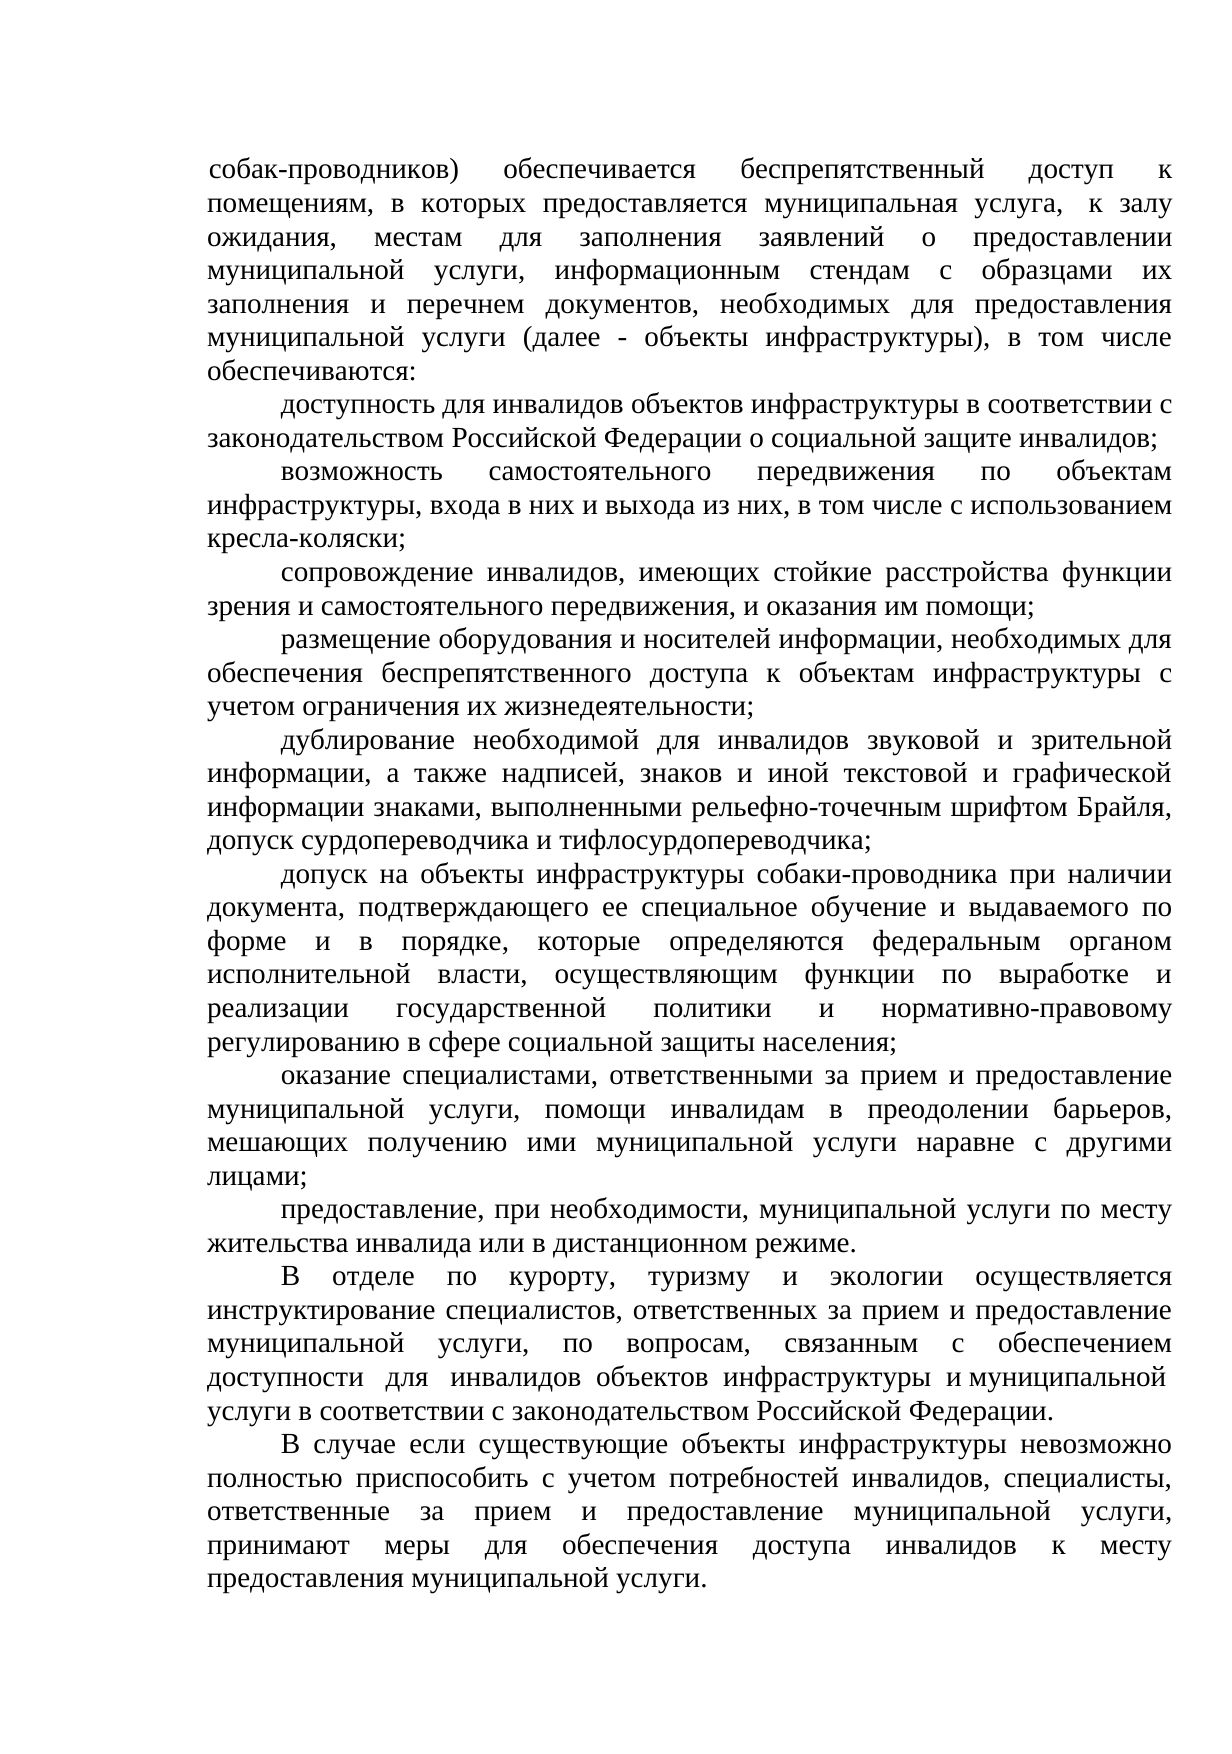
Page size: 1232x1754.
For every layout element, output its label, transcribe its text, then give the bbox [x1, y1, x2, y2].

text возможность самостоятельного передвижения по объектам инфраструктуры, входа в них и выхода из них, в том числе с использованием кресла-коляски; [207, 453, 1173, 554]
text дублирование необходимой для инвалидов звуковой и зрительной информации, а также надписей, знаков и иной текстовой и графической информации знаками, выполненными рельефно-точечным шрифтом Брайля, допуск сурдопереводчика и тифлосурдопереводчика; [207, 722, 1173, 856]
text оказание специалистами, ответственными за прием и предоставление муниципальной услуги, помощи инвалидам в преодолении барьеров, мешающих получению ими муниципальной услуги наравне с другими лицами; [207, 1057, 1173, 1191]
text услуги в соответствии с законодательством Российской Федерации. [207, 1393, 1173, 1426]
text собак-проводников) обеспечивается беспрепятственный доступ к помещениям, в которых предоставляется муниципальная услуга, к залу ожидания, местам для заполнения заявлений о предоставлении муниципальной услуги, информационным стендам с образцами их заполнения и перечнем документов, необходимых для предоставления муниципальной услуги (далее - объекты инфраструктуры), в том числе обеспечиваются: [207, 152, 1173, 386]
text сопровождение инвалидов, имеющих стойкие расстройства функции зрения и самостоятельного передвижения, и оказания им помощи; [207, 554, 1173, 621]
text размещение оборудования и носителей информации, необходимых для обеспечения беспрепятственного доступа к объектам инфраструктуры с учетом ограничения их жизнедеятельности; [207, 621, 1173, 722]
text доступность для инвалидов объектов инфраструктуры в соответствии с законодательством Российской Федерации о социальной защите инвалидов; [207, 386, 1173, 453]
text В случае если существующие объекты инфраструктуры невозможно полностью приспособить с учетом потребностей инвалидов, специалисты, ответственные за прием и предоставление муниципальной услуги, принимают меры для обеспечения доступа инвалидов к месту предоставления муниципальной услуги. [207, 1426, 1173, 1594]
text допуск на объекты инфраструктуры собаки-проводника при наличии документа, подтверждающего ее специальное обучение и выдаваемого по форме и в порядке, которые определяются федеральным органом исполнительной власти, осуществляющим функции по выработке и реализации государственной политики и нормативно-правовому регулированию в сфере социальной защиты населения; [207, 856, 1173, 1057]
text предоставление, при необходимости, муниципальной услуги по месту жительства инвалида или в дистанционном режиме. [207, 1191, 1173, 1258]
text В отделе по курорту, туризму и экологии осуществляется инструктирование специалистов, ответственных за прием и предоставление муниципальной услуги, по вопросам, связанным с обеспечением доступности для инвалидов объектов инфраструктуры и муниципальной [207, 1258, 1173, 1393]
